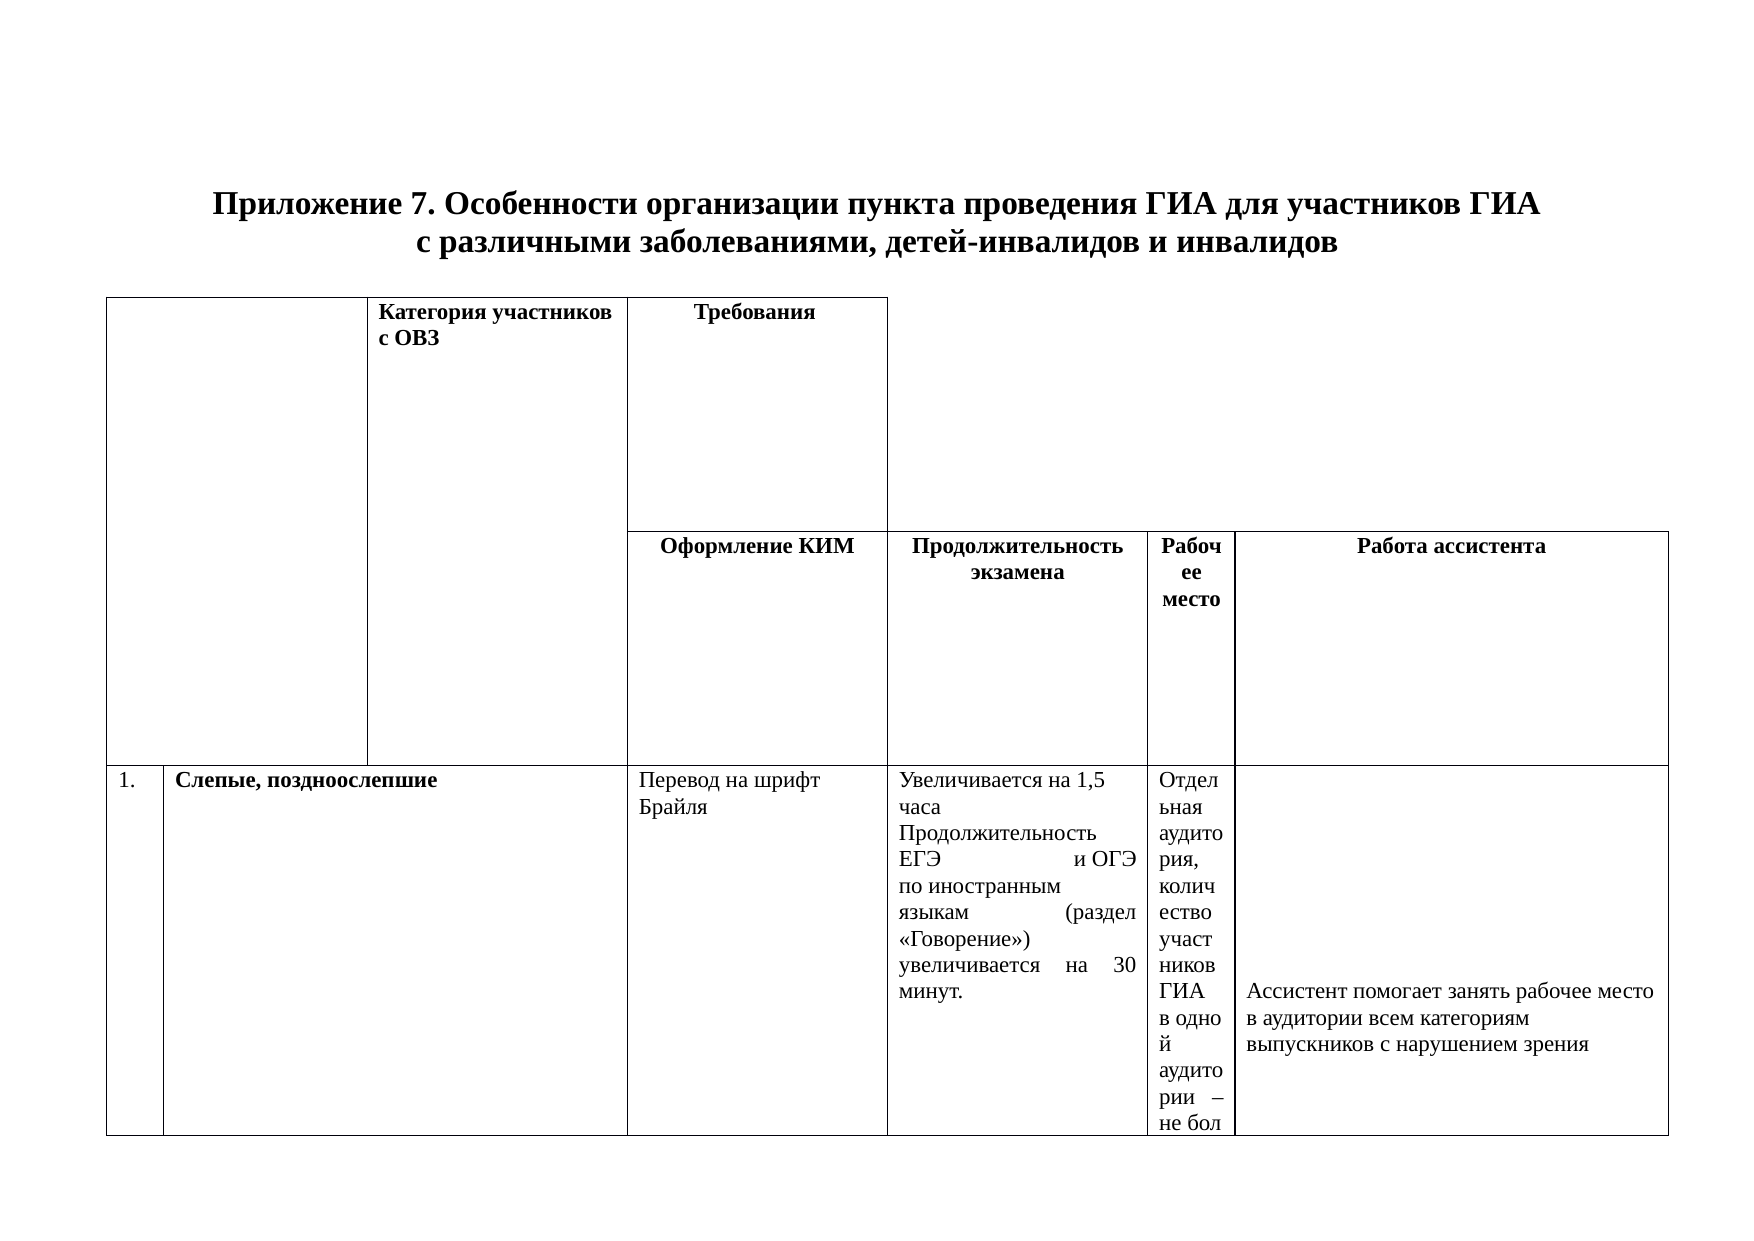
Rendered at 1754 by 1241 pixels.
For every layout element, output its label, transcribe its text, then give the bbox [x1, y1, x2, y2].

table_cell [107, 766, 163, 1135]
table_cell Перевод на шрифт Брайля [628, 766, 887, 1135]
table_cell Слепые, поздноослепшие [164, 766, 627, 1135]
table_header [107, 298, 367, 765]
table_cell Отдельная аудитория, количество участников ГИА в одной аудитории – не бол [1148, 766, 1234, 1135]
table_cell Увеличивается на 1,5 часа Продолжительность ЕГЭ и ОГЭ по иностранным языкам (раздел «Говорение») увеличивается на 30 минут. [888, 766, 1147, 1135]
table_cell Работа ассистента [1236, 532, 1668, 765]
table_header Требования [628, 298, 887, 531]
table_header Категория участников с ОВЗ [368, 298, 627, 765]
table_cell Продолжительность экзамена [888, 532, 1147, 765]
table_cell Рабочее место [1148, 532, 1234, 765]
table_cell Ассистент помогает занять рабочее место в аудитории всем категориям выпускников с нарушением зрения [1236, 766, 1668, 1135]
table_cell Оформление КИМ [628, 532, 887, 765]
subtitle Приложение 7. Особенности организации пункта проведения ГИА для участников ГИА с различными заболеваниями, детей-инвалидов и инвалидов [118, 183, 1636, 260]
